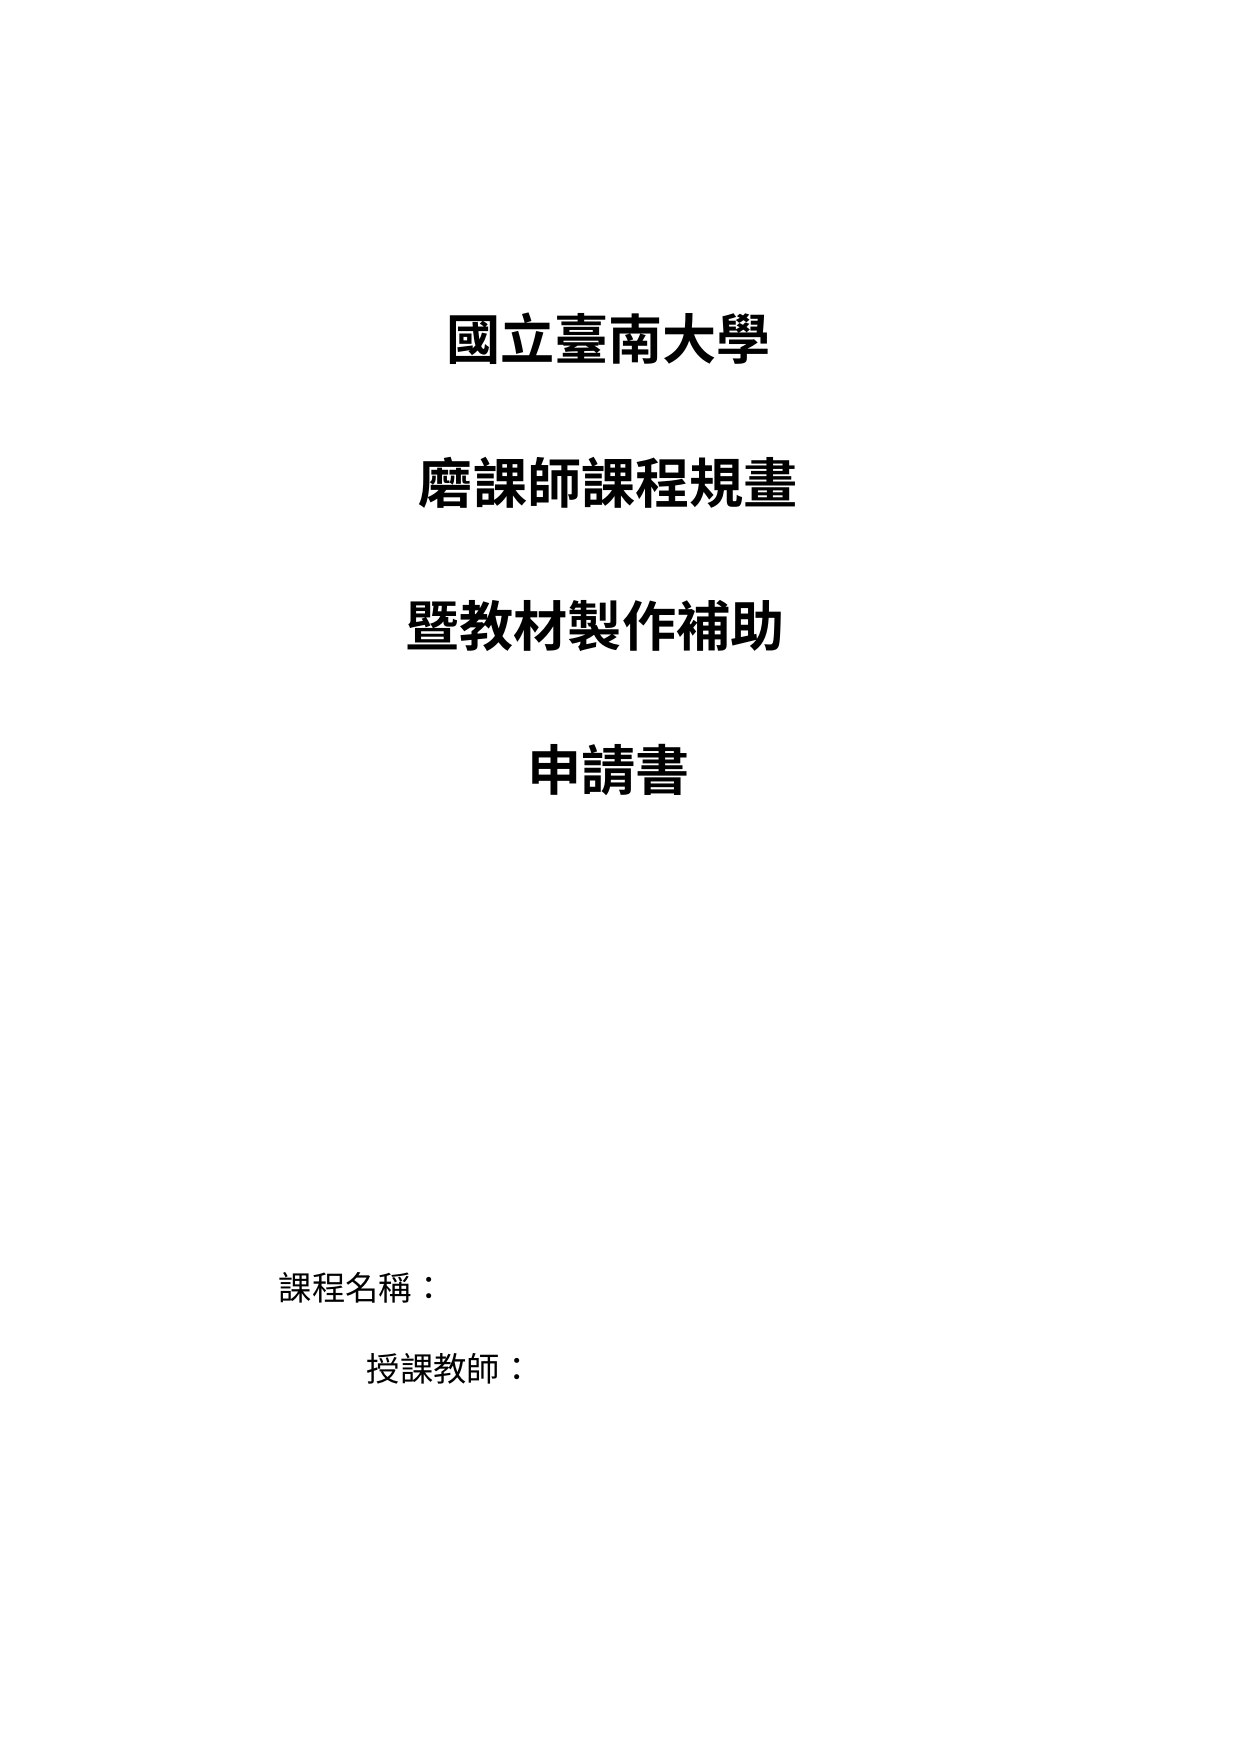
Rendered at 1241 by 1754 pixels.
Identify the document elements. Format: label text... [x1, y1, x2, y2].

text 課程名稱： [106, 1244, 1110, 1307]
text 暨教材製作補助 [106, 550, 1110, 675]
text 申請書 [106, 694, 1110, 819]
text 授課教師： [106, 1325, 1110, 1388]
text 國立臺南大學 [106, 263, 1110, 388]
text 磨課師課程規畫 [106, 407, 1110, 532]
